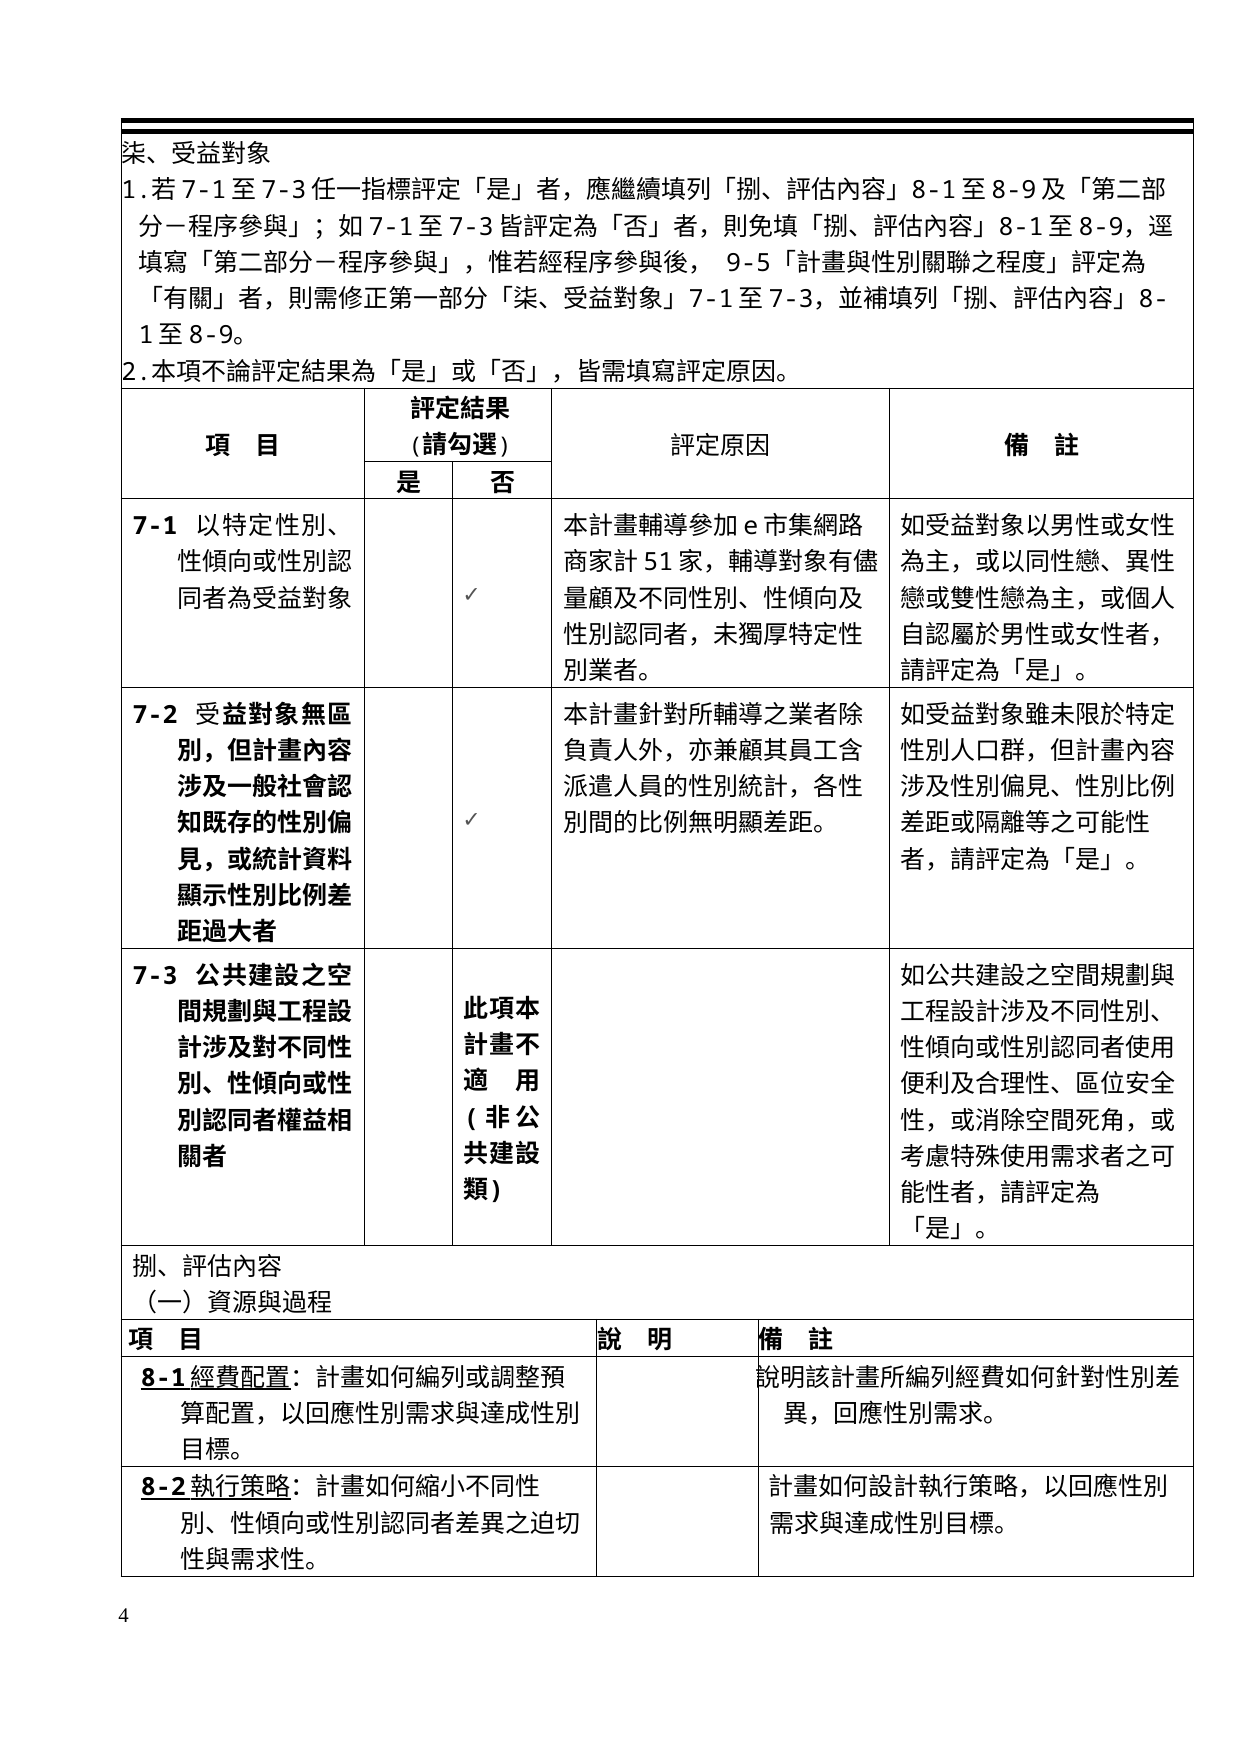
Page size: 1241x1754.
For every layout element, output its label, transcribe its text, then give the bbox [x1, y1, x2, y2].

table_cell 評定結果 (請勾選) [365, 389, 551, 461]
table_cell 8-2執行策略：計畫如何縮小不同性別、性傾向或性別認同者差異之迫切性與需求性。 [122, 1467, 596, 1576]
table_cell 捌、評估內容 （一）資源與過程 [122, 1246, 1193, 1319]
table_cell 項 目 [122, 389, 364, 498]
table_cell [365, 688, 452, 948]
table_cell [122, 123, 1193, 129]
table_cell [365, 949, 452, 1245]
table_cell 備 註 [890, 389, 1193, 498]
table_cell 7-2 受益對象無區別，但計畫內容涉及一般社會認知既存的性別偏見，或統計資料顯示性別比例差距過大者 [122, 688, 364, 948]
table_cell 7-3 公共建設之空間規劃與工程設計涉及對不同性別、性傾向或性別認同者權益相關者 [122, 949, 364, 1245]
table_cell [365, 499, 452, 687]
table_cell [597, 1467, 758, 1576]
table_cell 項 目 [122, 1320, 596, 1356]
table_cell 計畫如何設計執行策略，以回應性別需求與達成性別目標。 [759, 1467, 1193, 1576]
table_cell [597, 1357, 758, 1466]
table_cell 本計畫針對所輔導之業者除負責人外，亦兼顧其員工含派遣人員的性別統計，各性別間的比例無明顯差距。 [552, 688, 889, 948]
table_cell ✓ [453, 688, 551, 948]
table_cell 此項本計畫不適用(非公共建設類) [453, 949, 551, 1245]
table_cell 說明該計畫所編列經費如何針對性別差異，回應性別需求。 [759, 1357, 1193, 1466]
table_cell 7-1 以特定性別、性傾向或性別認同者為受益對象 [122, 499, 364, 687]
table_cell 如公共建設之空間規劃與工程設計涉及不同性別、性傾向或性別認同者使用便利及合理性、區位安全性，或消除空間死角，或考慮特殊使用需求者之可能性者，請評定為「是」。 [890, 949, 1193, 1245]
table_cell 如受益對象以男性或女性為主，或以同性戀、異性戀或雙性戀為主，或個人自認屬於男性或女性者，請評定為「是」。 [890, 499, 1193, 687]
table_cell 本計畫輔導參加e市集網路商家計51家，輔導對象有儘量顧及不同性別、性傾向及性別認同者，未獨厚特定性別業者。 [552, 499, 889, 687]
table_cell 8-1經費配置：計畫如何編列或調整預算配置，以回應性別需求與達成性別目標。 [122, 1357, 596, 1466]
table_cell ✓ [453, 499, 551, 687]
table_cell 說 明 [597, 1320, 758, 1356]
table_cell 是 [365, 462, 452, 498]
table_cell [552, 949, 889, 1245]
table_cell 備 註 [759, 1320, 1193, 1356]
table_cell 柒、受益對象 1.若7-1至7-3任一指標評定「是」者，應繼續填列「捌、評估內容」8-1至8-9及「第二部分－程序參與」；如7-1至7-3皆評定為「否」者，則免填「捌、評估內容」8-1至8-9，逕填寫「第二部分－程序參與」，惟若經程序參與後， 9-5「計畫與性別關聯之程度」評定為「有關」者，則需修正第一部分「柒、受益對象」7-1至7-3，並補填列「捌、評估內容」8-1至8-9。 2.本項不論評定結果為「是」或「否」，皆需填寫評定原因。 [122, 134, 1193, 387]
table_cell 否 [453, 462, 551, 498]
table_cell 評定原因 [552, 389, 889, 498]
table_cell 如受益對象雖未限於特定性別人口群，但計畫內容涉及性別偏見、性別比例差距或隔離等之可能性者，請評定為「是」。 [890, 688, 1193, 948]
